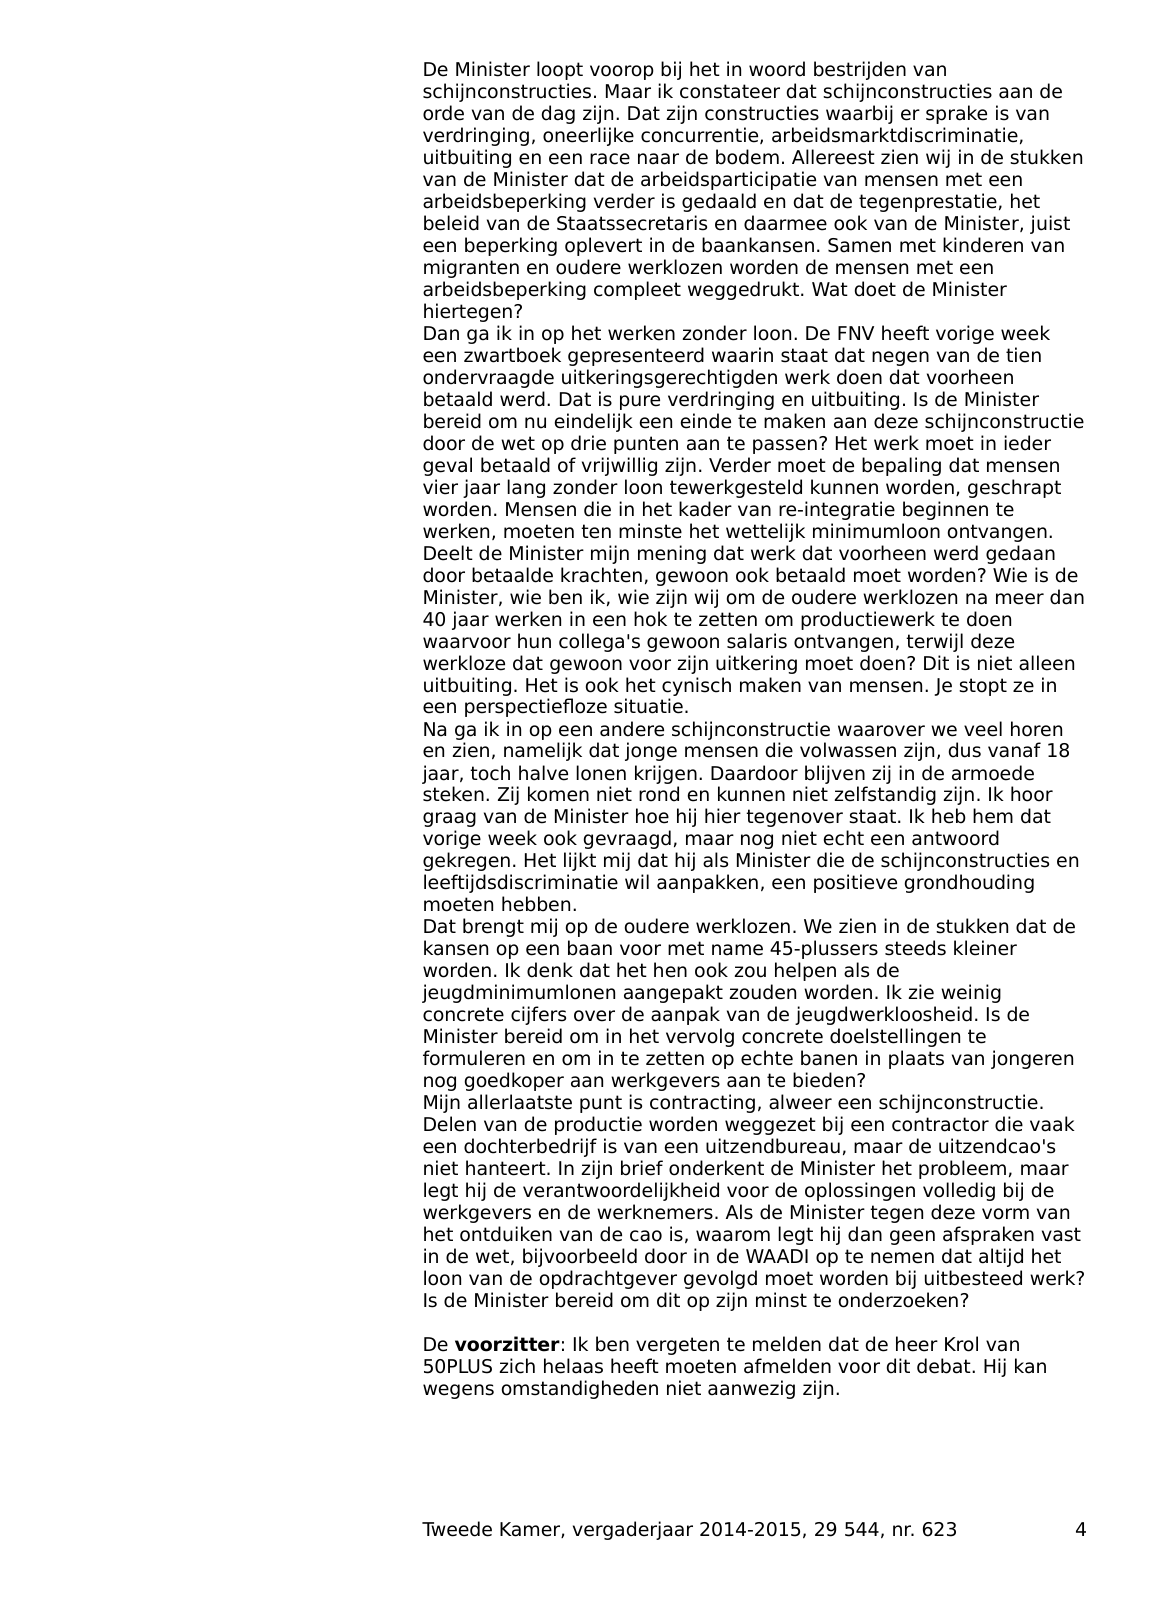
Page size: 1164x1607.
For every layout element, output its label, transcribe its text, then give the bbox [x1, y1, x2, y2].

text Mijn allerlaatste punt is contracting, alweer een schijnconstructie. Delen van de productie worden weggezet bij een contractor die vaak een dochterbedrijf is van een uitzendbureau, maar de uitzendcao's niet hanteert. In zijn brief onderkent de Minister het probleem, maar legt hij de verantwoordelijkheid voor de oplossingen volledig bij de werkgevers en de werknemers. Als de Minister tegen deze vorm van het ontduiken van de cao is, waarom legt hij dan geen afspraken vast in de wet, bijvoorbeeld door in de WAADI op te nemen dat altijd het loon van de opdrachtgever gevolgd moet worden bij uitbesteed werk? Is de Minister bereid om dit op zijn minst te onderzoeken? [422, 1092, 1087, 1312]
text Dat brengt mij op de oudere werklozen. We zien in de stukken dat de kansen op een baan voor met name 45-plussers steeds kleiner worden. Ik denk dat het hen ook zou helpen als de jeugdminimumlonen aangepakt zouden worden. Ik zie weinig concrete cijfers over de aanpak van de jeugdwerkloosheid. Is de Minister bereid om in het vervolg concrete doelstellingen te formuleren en om in te zetten op echte banen in plaats van jongeren nog goedkoper aan werkgevers aan te bieden? [422, 916, 1087, 1092]
text Dan ga ik in op het werken zonder loon. De FNV heeft vorige week een zwartboek gepresenteerd waarin staat dat negen van de tien ondervraagde uitkeringsgerechtigden werk doen dat voorheen betaald werd. Dat is pure verdringing en uitbuiting. Is de Minister bereid om nu eindelijk een einde te maken aan deze schijnconstructie door de wet op drie punten aan te passen? Het werk moet in ieder geval betaald of vrijwillig zijn. Verder moet de bepaling dat mensen vier jaar lang zonder loon tewerkgesteld kunnen worden, geschrapt worden. Mensen die in het kader van re-integratie beginnen te werken, moeten ten minste het wettelijk minimumloon ontvangen. Deelt de Minister mijn mening dat werk dat voorheen werd gedaan door betaalde krachten, gewoon ook betaald moet worden? Wie is de Minister, wie ben ik, wie zijn wij om de oudere werklozen na meer dan 40 jaar werken in een hok te zetten om productiewerk te doen waarvoor hun collega's gewoon salaris ontvangen, terwijl deze werkloze dat gewoon voor zijn uitkering moet doen? Dit is niet alleen uitbuiting. Het is ook het cynisch maken van mensen. Je stopt ze in een perspectiefloze situatie. [422, 323, 1087, 718]
text De Minister loopt voorop bij het in woord bestrijden van schijnconstructies. Maar ik constateer dat schijnconstructies aan de orde van de dag zijn. Dat zijn constructies waarbij er sprake is van verdringing, oneerlijke concurrentie, arbeidsmarktdiscriminatie, uitbuiting en een race naar de bodem. Allereest zien wij in de stukken van de Minister dat de arbeidsparticipatie van mensen met een arbeidsbeperking verder is gedaald en dat de tegenprestatie, het beleid van de Staatssecretaris en daarmee ook van de Minister, juist een beperking oplevert in de baankansen. Samen met kinderen van migranten en oudere werklozen worden de mensen met een arbeidsbeperking compleet weggedrukt. Wat doet de Minister hiertegen? [422, 59, 1087, 323]
text Na ga ik in op een andere schijnconstructie waarover we veel horen en zien, namelijk dat jonge mensen die volwassen zijn, dus vanaf 18 jaar, toch halve lonen krijgen. Daardoor blijven zij in de armoede steken. Zij komen niet rond en kunnen niet zelfstandig zijn. Ik hoor graag van de Minister hoe hij hier tegenover staat. Ik heb hem dat vorige week ook gevraagd, maar nog niet echt een antwoord gekregen. Het lijkt mij dat hij als Minister die de schijnconstructies en leeftijdsdiscriminatie wil aanpakken, een positieve grondhouding moeten hebben. [422, 718, 1087, 916]
text De voorzitter: Ik ben vergeten te melden dat de heer Krol van 50PLUS zich helaas heeft moeten afmelden voor dit debat. Hij kan wegens omstandigheden niet aanwezig zijn. [422, 1334, 1087, 1400]
